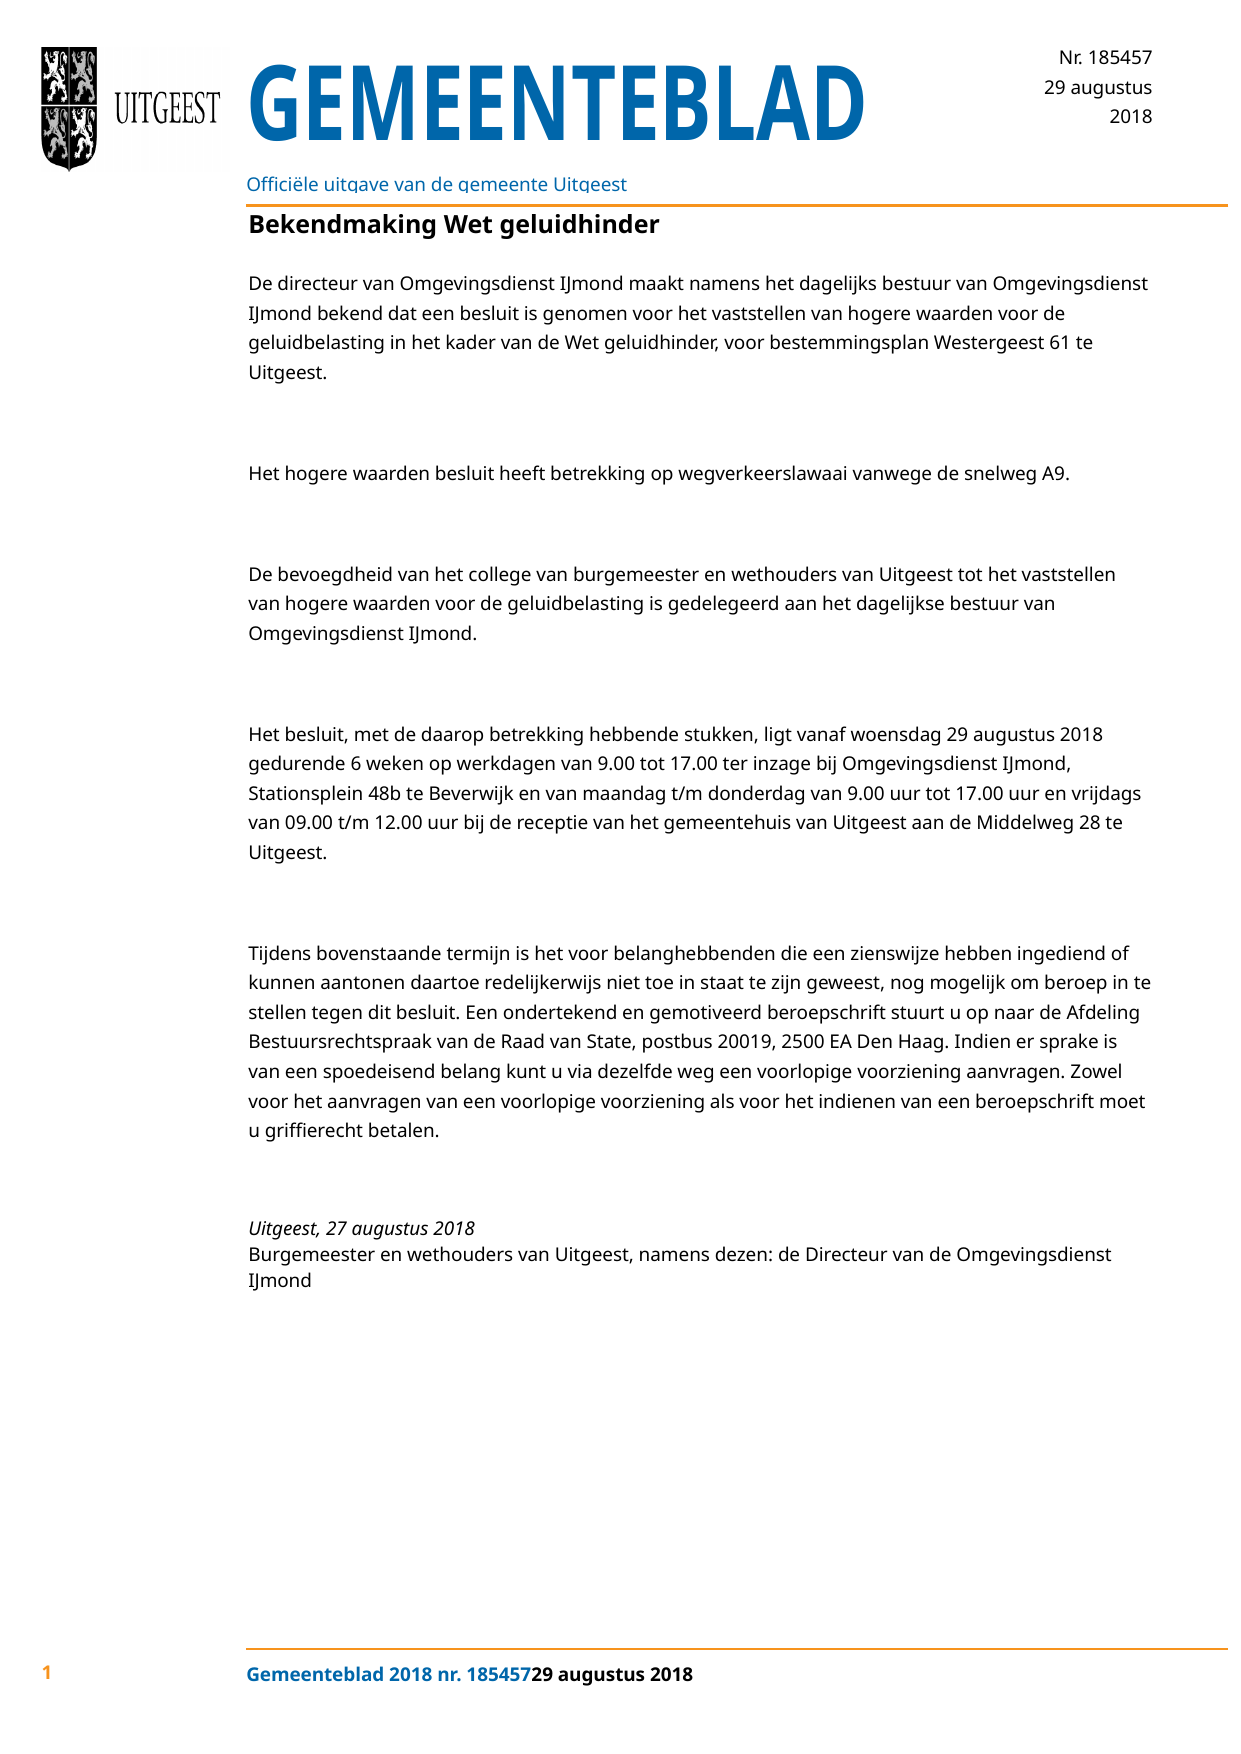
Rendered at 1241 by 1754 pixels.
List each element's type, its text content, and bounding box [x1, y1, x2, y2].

text Het besluit, met de daarop betrekking hebbende stukken, ligt vanaf woensdag 29 augustus 2018 gedurende 6 weken op werkdagen van 9.00 tot 17.00 ter inzage bij Omgevingsdienst IJmond, Stationsplein 48b te Beverwijk en van maandag t/m donderdag van 9.00 uur tot 17.00 uur en vrijdags van 09.00 t/m 12.00 uur bij de receptie van het gemeentehuis van Uitgeest aan de Middelweg 28 te Uitgeest. [248, 721, 1152, 865]
picture [41, 47, 231, 172]
text Burgemeester en wethouders van Uitgeest, namens dezen: de Directeur van de Omgevingsdienst IJmond [248, 1241, 1152, 1293]
text Uitgeest, 27 augustus 2018 [248, 1216, 1152, 1241]
text Het hogere waarden besluit heeft betrekking op wegverkeerslawaai vanwege de snelweg A9. [248, 460, 1152, 486]
text De bevoegdheid van het college van burgemeester en wethouders van Uitgeest tot het vaststellen van hogere waarden voor de geluidbelasting is gedelegeerd aan het dagelijkse bestuur van Omgevingsdienst IJmond. [248, 561, 1152, 646]
text Tijdens bovenstaande termijn is het voor belanghebbenden die een zienswijze hebben ingediend of kunnen aantonen daartoe redelijkerwijs niet toe in staat te zijn geweest, nog mogelijk om beroep in te stellen tegen dit besluit. Een ondertekend en gemotiveerd beroepschrift stuurt u op naar de Afdeling Bestuursrechtspraak van de Raad van State, postbus 20019, 2500 EA Den Haag. Indien er sprake is van een spoedeisend belang kunt u via dezelfde weg een voorlopige voorziening aanvragen. Zowel voor het aanvragen van een voorlopige voorziening als voor het indienen van een beroepschrift moet u griffierecht betalen. [248, 940, 1152, 1143]
text Bekendmaking Wet geluidhinder [248, 207, 1152, 241]
text De directeur van Omgevingsdienst IJmond maakt namens het dagelijks bestuur van Omgevingsdienst IJmond bekend dat een besluit is genomen voor het vaststellen van hogere waarden voor de geluidbelasting in het kader van de Wet geluidhinder, voor bestemmingsplan Westergeest 61 te Uitgeest. [248, 270, 1152, 385]
